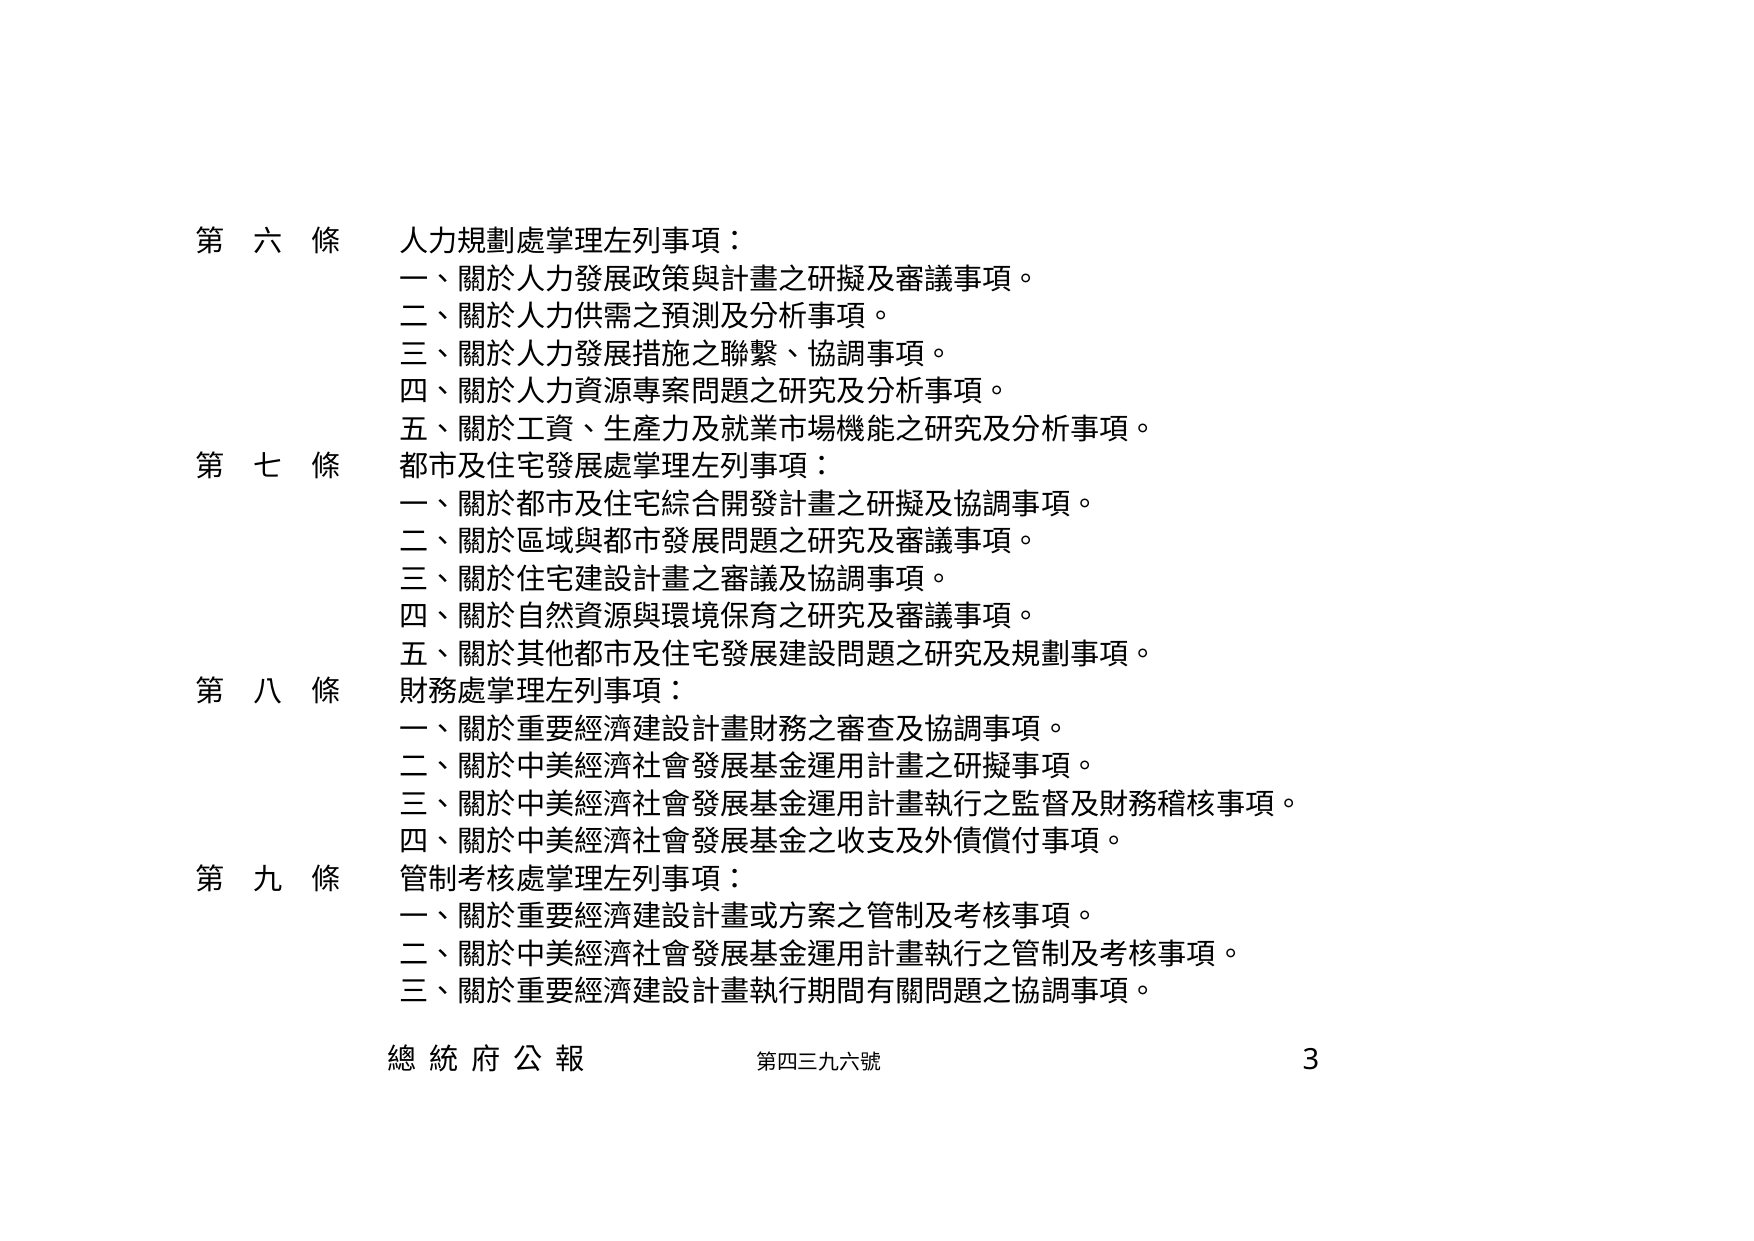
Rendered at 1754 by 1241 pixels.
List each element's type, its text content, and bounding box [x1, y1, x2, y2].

text 第 六 條 人力規劃處掌理左列事項： [195, 222, 1559, 259]
text 二、關於中美經濟社會發展基金運用計畫執行之管制及考核事項。 [399, 934, 1559, 972]
text 第 七 條 都市及住宅發展處掌理左列事項： [195, 447, 1559, 484]
text 四、關於中美經濟社會發展基金之收支及外債償付事項。 [399, 822, 1559, 859]
text 三、關於人力發展措施之聯繫、協調事項。 [399, 334, 1559, 372]
text 一、關於重要經濟建設計畫或方案之管制及考核事項。 [399, 897, 1559, 934]
text 一、關於重要經濟建設計畫財務之審查及協調事項。 [399, 709, 1559, 747]
text 五、關於其他都市及住宅發展建設問題之研究及規劃事項。 [399, 634, 1559, 672]
text 第 八 條 財務處掌理左列事項： [195, 672, 1559, 709]
text 二、關於區域與都市發展問題之研究及審議事項。 [399, 522, 1559, 559]
text 一、關於都市及住宅綜合開發計畫之研擬及協調事項。 [399, 484, 1559, 522]
text 四、關於人力資源專案問題之研究及分析事項。 [399, 372, 1559, 409]
text 第 九 條 管制考核處掌理左列事項： [195, 859, 1559, 897]
text 四、關於自然資源與環境保育之研究及審議事項。 [399, 597, 1559, 634]
text 三、關於住宅建設計畫之審議及協調事項。 [399, 559, 1559, 597]
text 二、關於人力供需之預測及分析事項。 [399, 297, 1559, 334]
text 三、關於中美經濟社會發展基金運用計畫執行之監督及財務稽核事項。 [399, 784, 1559, 822]
text 二、關於中美經濟社會發展基金運用計畫之研擬事項。 [399, 747, 1559, 784]
text 五、關於工資、生產力及就業市場機能之研究及分析事項。 [399, 409, 1559, 447]
text 三、關於重要經濟建設計畫執行期間有關問題之協調事項。 [399, 972, 1559, 1009]
text 一、關於人力發展政策與計畫之研擬及審議事項。 [399, 259, 1559, 297]
